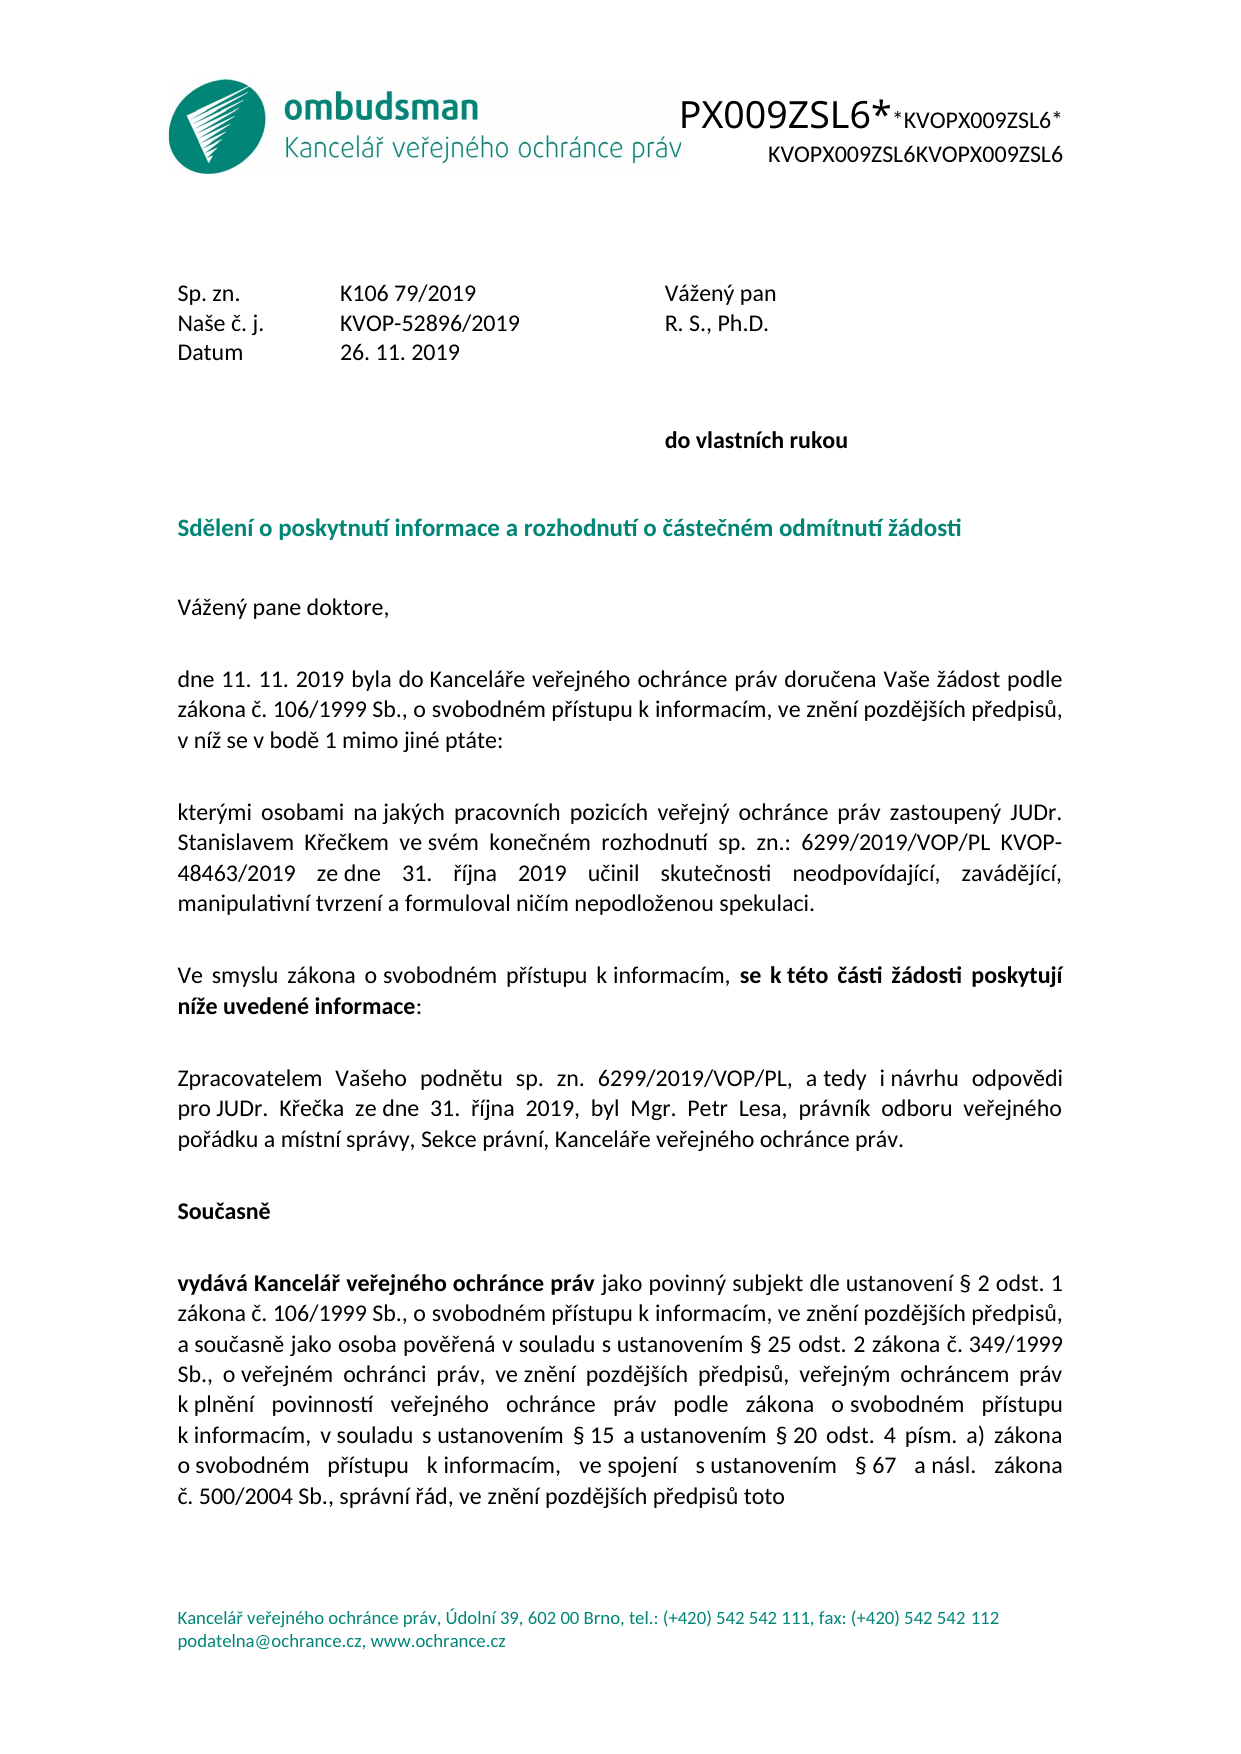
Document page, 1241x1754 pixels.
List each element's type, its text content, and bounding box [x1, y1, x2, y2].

subtitle Sdělení o poskytnutí informace a rozhodnutí o částečném odmítnutí žádosti [177, 513, 1063, 543]
text Vážený pane doktore, [177, 592, 1063, 621]
table_header Sp. zn. Naše č. j. Datum [177, 220, 340, 513]
text Současně [177, 1196, 1063, 1225]
text vydává Kancelář veřejného ochránce práv jako povinný subjekt dle ustanovení § 2 odst. 1 zákona č. 106/1999 Sb., o svobodném přístupu k informacím, ve znění pozdějších předpisů, a současně jako osoba pověřená v souladu s ustanovením § 25 odst. 2 zákona č. 349/1999 Sb., o veřejném ochránci práv, ve znění pozdějších předpisů, veřejným ochráncem práv k plnění povinností veřejného ochránce práv podle zákona o svobodném přístupu k informacím, v souladu s ustanovením § 15 a ustanovením § 20 odst. 4 písm. a) zákona o svobodném přístupu k informacím, ve spojení s ustanovením § 67 a násl. zákona č. 500/2004 Sb., správní řád, ve znění pozdějších předpisů toto [177, 1268, 1063, 1510]
text kterými osobami na jakých pracovních pozicích veřejný ochránce práv zastoupený JUDr. Stanislavem Křečkem ve svém konečném rozhodnutí sp. zn.: 6299/2019/VOP/PL KVOP-48463/2019 ze dne 31. října 2019 učinil skutečnosti neodpovídající, zavádějící, manipulativní tvrzení a formuloval ničím nepodloženou spekulaci. [177, 797, 1063, 917]
table_header K106 79/2019 KVOP-52896/2019 26. 11. 2019 [340, 220, 664, 513]
text Zpracovatelem Vašeho podnětu sp. zn. 6299/2019/VOP/PL, a tedy i návrhu odpovědi pro JUDr. Křečka ze dne 31. října 2019, byl Mgr. Petr Lesa, právník odboru veřejného pořádku a místní správy, Sekce právní, Kanceláře veřejného ochránce práv. [177, 1063, 1063, 1153]
text dne 11. 11. 2019 byla do Kanceláře veřejného ochránce práv doručena Vaše žádost podle zákona č. 106/1999 Sb., o svobodném přístupu k informacím, ve znění pozdějších předpisů, v níž se v bodě 1 mimo jiné ptáte: [177, 664, 1063, 754]
table_header Vážený pan R. S., Ph.D. do vlastních rukou [665, 220, 1085, 513]
text Ve smyslu zákona o svobodném přístupu k informacím, se k této části žádosti poskytují níže uvedené informace: [177, 960, 1063, 1020]
